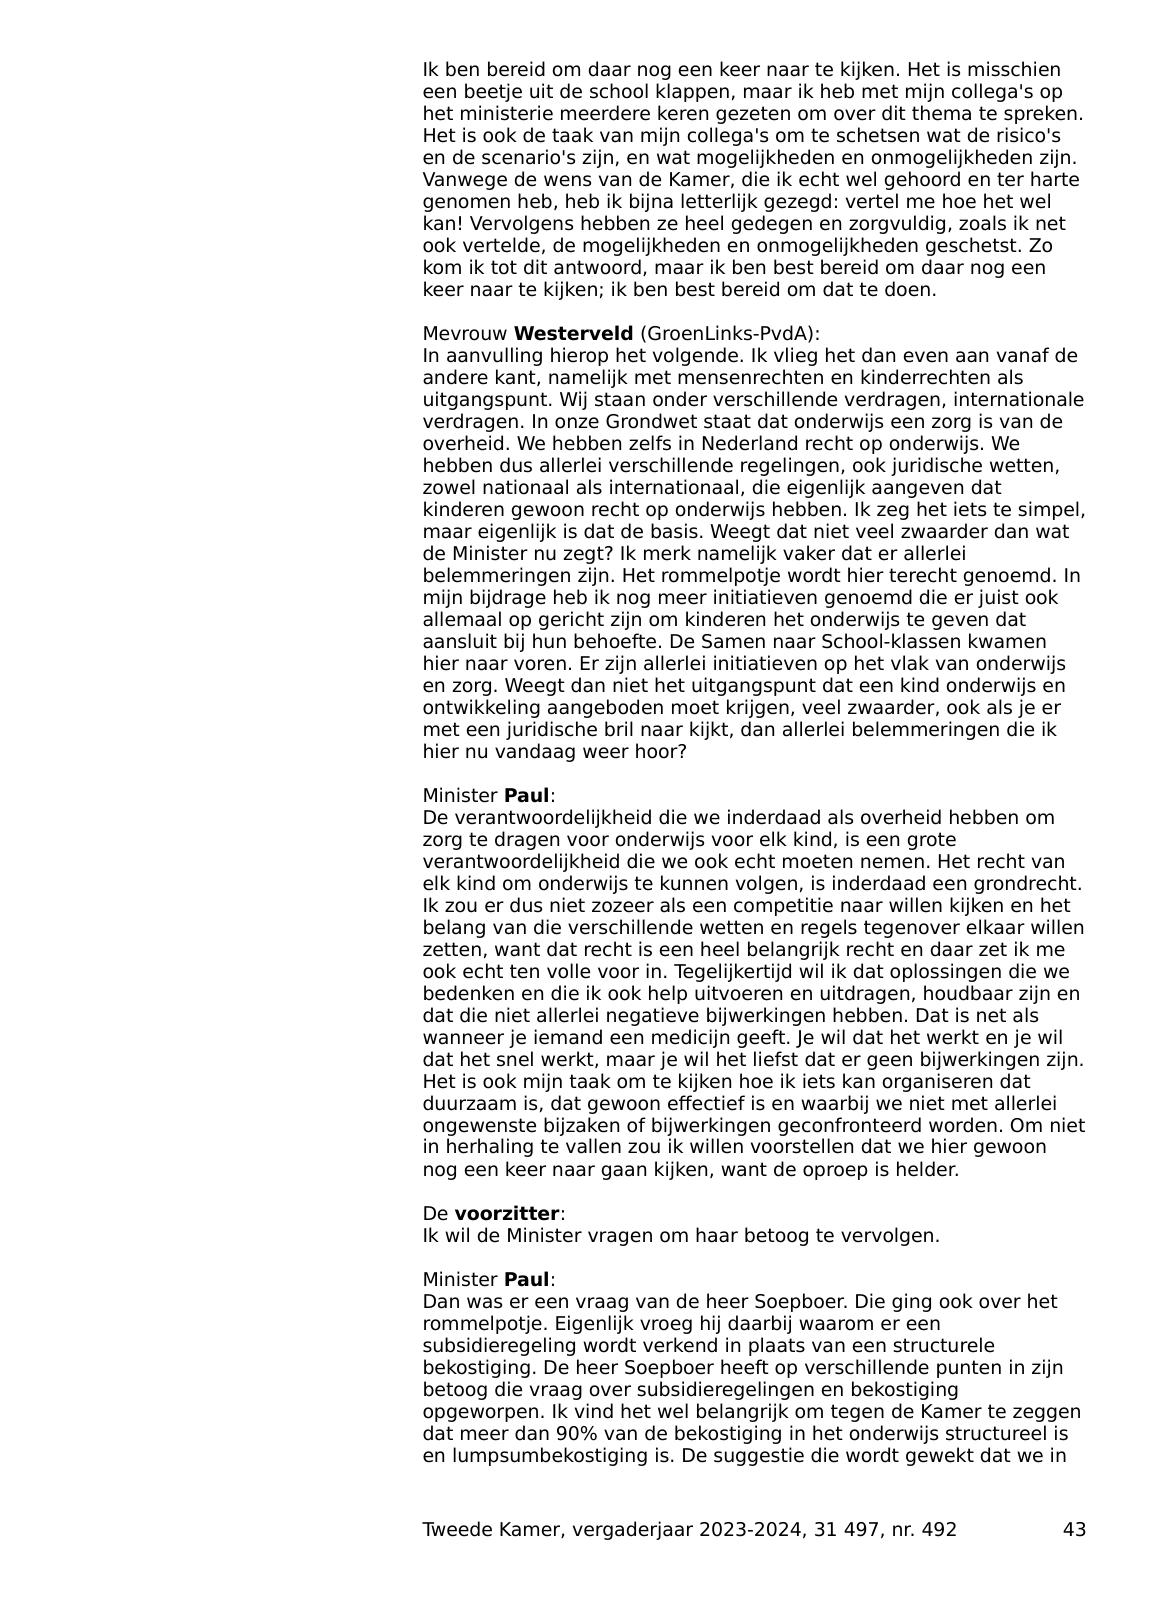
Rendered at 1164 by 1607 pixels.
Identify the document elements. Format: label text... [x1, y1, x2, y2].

text Dan was er een vraag van de heer Soepboer. Die ging ook over het rommelpotje. Eigenlijk vroeg hij daarbij waarom er een subsidieregeling wordt verkend in plaats van een structurele bekostiging. De heer Soepboer heeft op verschillende punten in zijn betoog die vraag over subsidieregelingen en bekostiging opgeworpen. Ik vind het wel belangrijk om tegen de Kamer te zeggen dat meer dan 90% van de bekostiging in het onderwijs structureel is en lumpsumbekostiging is. De suggestie die wordt gewekt dat we in [422, 1291, 1087, 1467]
text Ik ben bereid om daar nog een keer naar te kijken. Het is misschien een beetje uit de school klappen, maar ik heb met mijn collega's op het ministerie meerdere keren gezeten om over dit thema te spreken. Het is ook de taak van mijn collega's om te schetsen wat de risico's en de scenario's zijn, en wat mogelijkheden en onmogelijkheden zijn. Vanwege de wens van de Kamer, die ik echt wel gehoord en ter harte genomen heb, heb ik bijna letterlijk gezegd: vertel me hoe het wel kan! Vervolgens hebben ze heel gedegen en zorgvuldig, zoals ik net ook vertelde, de mogelijkheden en onmogelijkheden geschetst. Zo kom ik tot dit antwoord, maar ik ben best bereid om daar nog een keer naar te kijken; ik ben best bereid om dat te doen. [422, 59, 1087, 301]
text Mevrouw Westerveld (GroenLinks-PvdA): [422, 323, 1087, 345]
text Minister Paul: [422, 785, 1087, 807]
text De voorzitter: [422, 1203, 1087, 1224]
text Ik wil de Minister vragen om haar betoog te vervolgen. [422, 1224, 1087, 1247]
text De verantwoordelijkheid die we inderdaad als overheid hebben om zorg te dragen voor onderwijs voor elk kind, is een grote verantwoordelijkheid die we ook echt moeten nemen. Het recht van elk kind om onderwijs te kunnen volgen, is inderdaad een grondrecht. Ik zou er dus niet zozeer als een competitie naar willen kijken en het belang van die verschillende wetten en regels tegenover elkaar willen zetten, want dat recht is een heel belangrijk recht en daar zet ik me ook echt ten volle voor in. Tegelijkertijd wil ik dat oplossingen die we bedenken en die ik ook help uitvoeren en uitdragen, houdbaar zijn en dat die niet allerlei negatieve bijwerkingen hebben. Dat is net als wanneer je iemand een medicijn geeft. Je wil dat het werkt en je wil dat het snel werkt, maar je wil het liefst dat er geen bijwerkingen zijn. Het is ook mijn taak om te kijken hoe ik iets kan organiseren dat duurzaam is, dat gewoon effectief is en waarbij we niet met allerlei ongewenste bijzaken of bijwerkingen geconfronteerd worden. Om niet in herhaling te vallen zou ik willen voorstellen dat we hier gewoon nog een keer naar gaan kijken, want de oproep is helder. [422, 807, 1087, 1180]
text In aanvulling hierop het volgende. Ik vlieg het dan even aan vanaf de andere kant, namelijk met mensenrechten en kinderrechten als uitgangspunt. Wij staan onder verschillende verdragen, internationale verdragen. In onze Grondwet staat dat onderwijs een zorg is van de overheid. We hebben zelfs in Nederland recht op onderwijs. We hebben dus allerlei verschillende regelingen, ook juridische wetten, zowel nationaal als internationaal, die eigenlijk aangeven dat kinderen gewoon recht op onderwijs hebben. Ik zeg het iets te simpel, maar eigenlijk is dat de basis. Weegt dat niet veel zwaarder dan wat de Minister nu zegt? Ik merk namelijk vaker dat er allerlei belemmeringen zijn. Het rommelpotje wordt hier terecht genoemd. In mijn bijdrage heb ik nog meer initiatieven genoemd die er juist ook allemaal op gericht zijn om kinderen het onderwijs te geven dat aansluit bij hun behoefte. De Samen naar School-klassen kwamen hier naar voren. Er zijn allerlei initiatieven op het vlak van onderwijs en zorg. Weegt dan niet het uitgangspunt dat een kind onderwijs en ontwikkeling aangeboden moet krijgen, veel zwaarder, ook als je er met een juridische bril naar kijkt, dan allerlei belemmeringen die ik hier nu vandaag weer hoor? [422, 345, 1087, 763]
text Minister Paul: [422, 1269, 1087, 1291]
